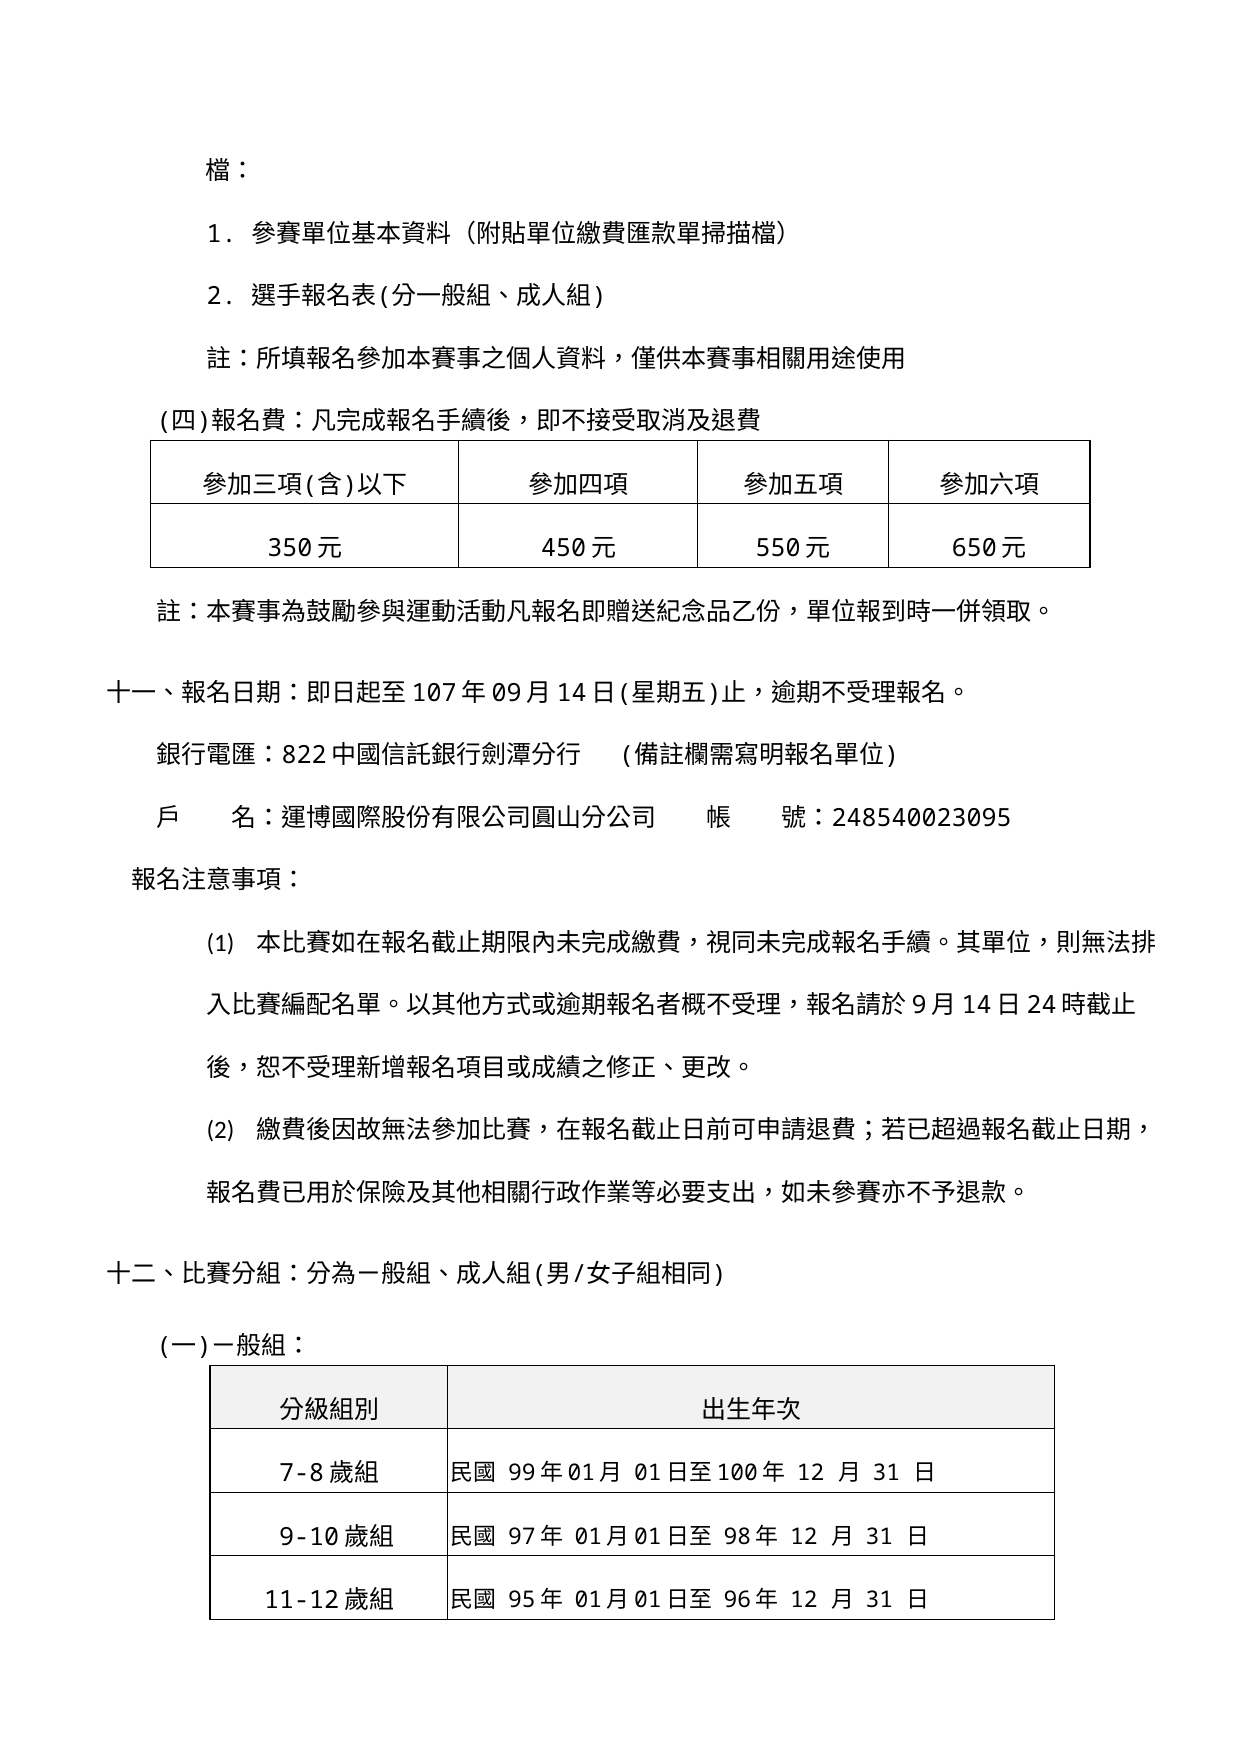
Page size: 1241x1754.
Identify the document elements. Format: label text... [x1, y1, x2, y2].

text 十二、比賽分組：分為ㄧ般組、成人組(男/女子組相同) [106, 1230, 1134, 1293]
table_header 出生年次 [448, 1366, 1054, 1428]
table_cell 民國 95年 01月01日至 96年 12 月 31 日 [448, 1556, 1054, 1619]
table_cell 民國 97年 01月01日至 98年 12 月 31 日 [448, 1493, 1054, 1555]
table_header 參加四項 [459, 441, 697, 503]
text 註：所填報名參加本賽事之個人資料，僅供本賽事相關用途使用 [206, 314, 1134, 377]
text 註：本賽事為鼓勵參與運動活動凡報名即贈送紀念品乙份，單位報到時一併領取。 [106, 568, 1134, 630]
table_header 參加三項(含)以下 [151, 441, 458, 503]
table_cell 450元 [459, 504, 697, 567]
table_header 分級組別 [211, 1366, 447, 1428]
table_cell 550元 [698, 504, 888, 567]
text 戶 名：運博國際股份有限公司圓山分公司 帳 號：248540023095 [106, 774, 1134, 836]
table_cell 650元 [889, 504, 1089, 567]
table_cell 11-12歲組 [211, 1556, 447, 1619]
table_header 參加六項 [889, 441, 1089, 503]
table_cell 7-8歲組 [211, 1429, 447, 1492]
text 1. 參賽單位基本資料（附貼單位繳費匯款單掃描檔） [206, 189, 1134, 252]
text 十一、報名日期：即日起至107年09月14日(星期五)止，逾期不受理報名。 [106, 649, 1134, 711]
table_cell 350元 [151, 504, 458, 567]
list 本比賽如在報名截止期限內未完成繳費，視同未完成報名手續。其單位，則無法排入比賽編配名單。以其他方式或逾期報名者概不受理，報名請於9月14日24時截止後，恕不受理新增報名項目或成績之修正、更改。 [206, 899, 1159, 1086]
text 銀行電匯：822中國信託銀行劍潭分行 (備註欄需寫明報名單位) [106, 711, 1134, 774]
text (四)報名費：凡完成報名手續後，即不接受取消及退費 [106, 377, 1134, 439]
table_header 參加五項 [698, 441, 888, 503]
text 報名注意事項： [81, 836, 1159, 899]
text 檔： [156, 127, 1134, 189]
table_cell 9-10歲組 [211, 1493, 447, 1555]
list 繳費後因故無法參加比賽，在報名截止日前可申請退費；若已超過報名截止日期，報名費已用於保險及其他相關行政作業等必要支出，如未參賽亦不予退款。 [206, 1086, 1159, 1211]
text 2. 選手報名表(分一般組、成人組) [206, 252, 1134, 314]
text (一)ㄧ般組： [106, 1302, 1134, 1364]
table_cell 民國 99年01月 01日至100年 12 月 31 日 [448, 1429, 1054, 1492]
